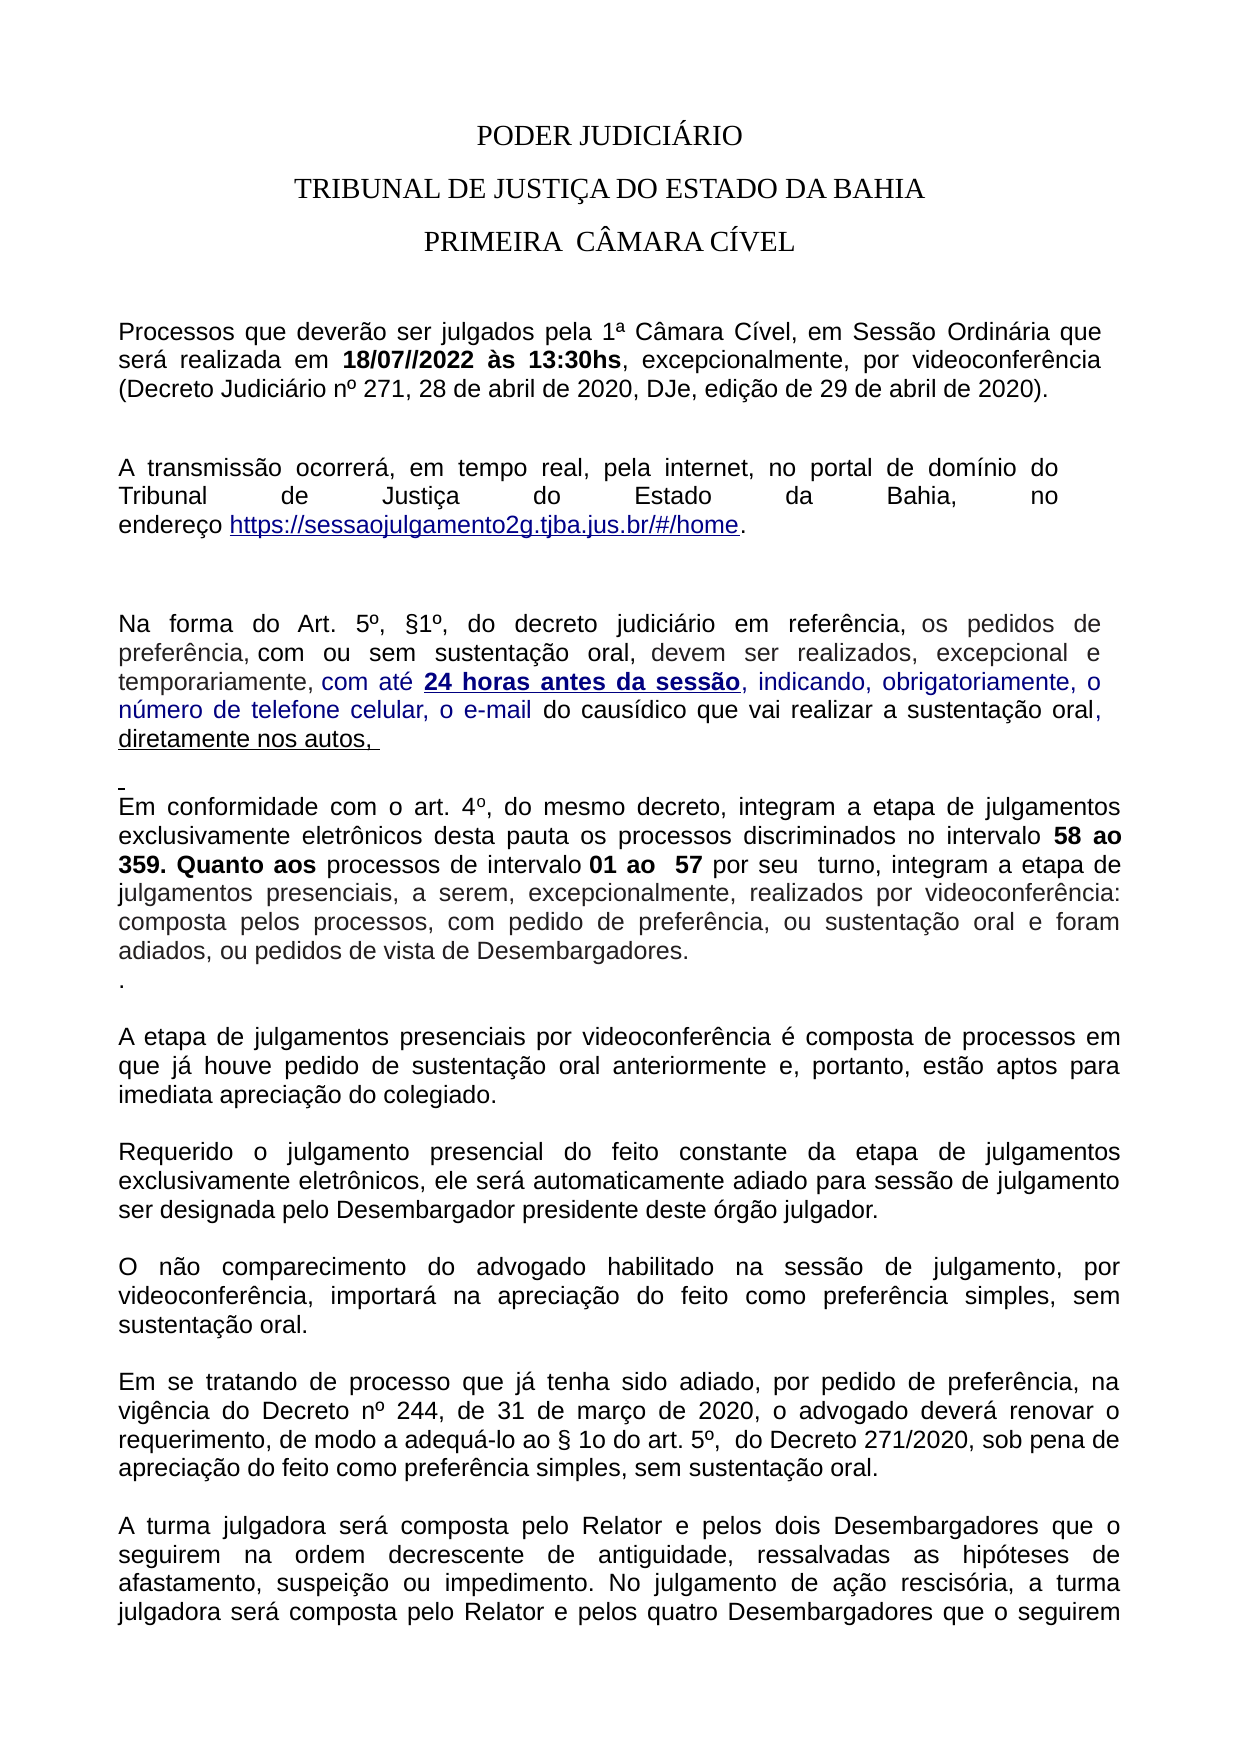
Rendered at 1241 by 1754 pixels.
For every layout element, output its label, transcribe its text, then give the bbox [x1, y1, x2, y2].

text .DIÁRIO 23-08-2021 [118, 964, 1122, 993]
text A turma julgadora será composta pelo Relator e pelos dois Desembargadores que o seguirem na ordem decrescente de antiguidade, ressalvadas as hipóteses de afastamento, suspeição ou impedimento. No julgamento de ação rescisória, a turma julgadora será composta pelo Relator e pelos quatro Desembargadores que o seguirem [118, 1511, 1122, 1626]
text A transmissão ocorrerá, em tempo real, pela internet, no portal de domínio do Tribunal de Justiça do Estado da Bahia, no endereço https://sessaojulgamento2g.tjba.jus.br/#/home. [118, 452, 1059, 539]
text Em se tratando de processo que já tenha sido adiado, por pedido de preferência, na vigência do Decreto nº 244, de 31 de março de 2020, o advogado deverá renovar o requerimento, de modo a adequá-lo ao § 1o do art. 5º, do Decreto 271/2020, sob pena de apreciação do feito como preferência simples, sem sustentação oral. [118, 1367, 1122, 1482]
text PRIMEIRA CÂMARA CÍVEL [118, 224, 1101, 258]
text PODER JUDICIÁRIO [118, 118, 1101, 152]
text Requerido o julgamento presencial do feito constante da etapa de julgamentos exclusivamente eletrônicos, ele será automaticamente adiado para sessão de julgamento ser designada pelo Desembargador presidente deste órgão julgador. [118, 1137, 1122, 1223]
text TRIBUNAL DE JUSTIÇA DO ESTADO DA BAHIA [118, 171, 1101, 205]
text O não comparecimento do advogado habilitado na sessão de julgamento, por videoconferência, importará na apreciação do feito como preferência simples, sem sustentação oral. [118, 1252, 1122, 1338]
text Na forma do Art. 5º, §1º, do decreto judiciário em referência, os pedidos de preferência, com ou sem sustentação oral, devem ser realizados, excepcional e temporariamente, com até 24 horas antes da sessão, indicando, obrigatoriamente, o número de telefone celular, o e-mail do causídico que vai realizar a sustentação oral, diretamente nos autos, [118, 609, 1101, 753]
text A etapa de julgamentos presenciais por videoconferência é composta de processos em que já houve pedido de sustentação oral anteriormente e, portanto, estão aptos para imediata apreciação do colegiado. [118, 1022, 1122, 1108]
text Em conformidade com o art. 4o, do mesmo decreto, integram a etapa de julgamentos exclusivamente eletrônicos desta pauta os processos discriminados no intervalo 58 ao 359. Quanto aos processos de intervalo 01 ao 57 por seu turno, integram a etapa de julgamentos presenciais, a serem, excepcionalmente, realizados por videoconferência: composta pelos processos, com pedido de preferência, ou sustentação oral e foram adiados, ou pedidos de vista de Desembargadores. [118, 792, 1122, 964]
text Processos que deverão ser julgados pela 1ª Câmara Cível, em Sessão Ordinária que será realizada em 18/07//2022 às 13:30hs, excepcionalmente, por videoconferência (Decreto Judiciário nº 271, 28 de abril de 2020, DJe, edição de 29 de abril de 2020). [118, 317, 1101, 403]
